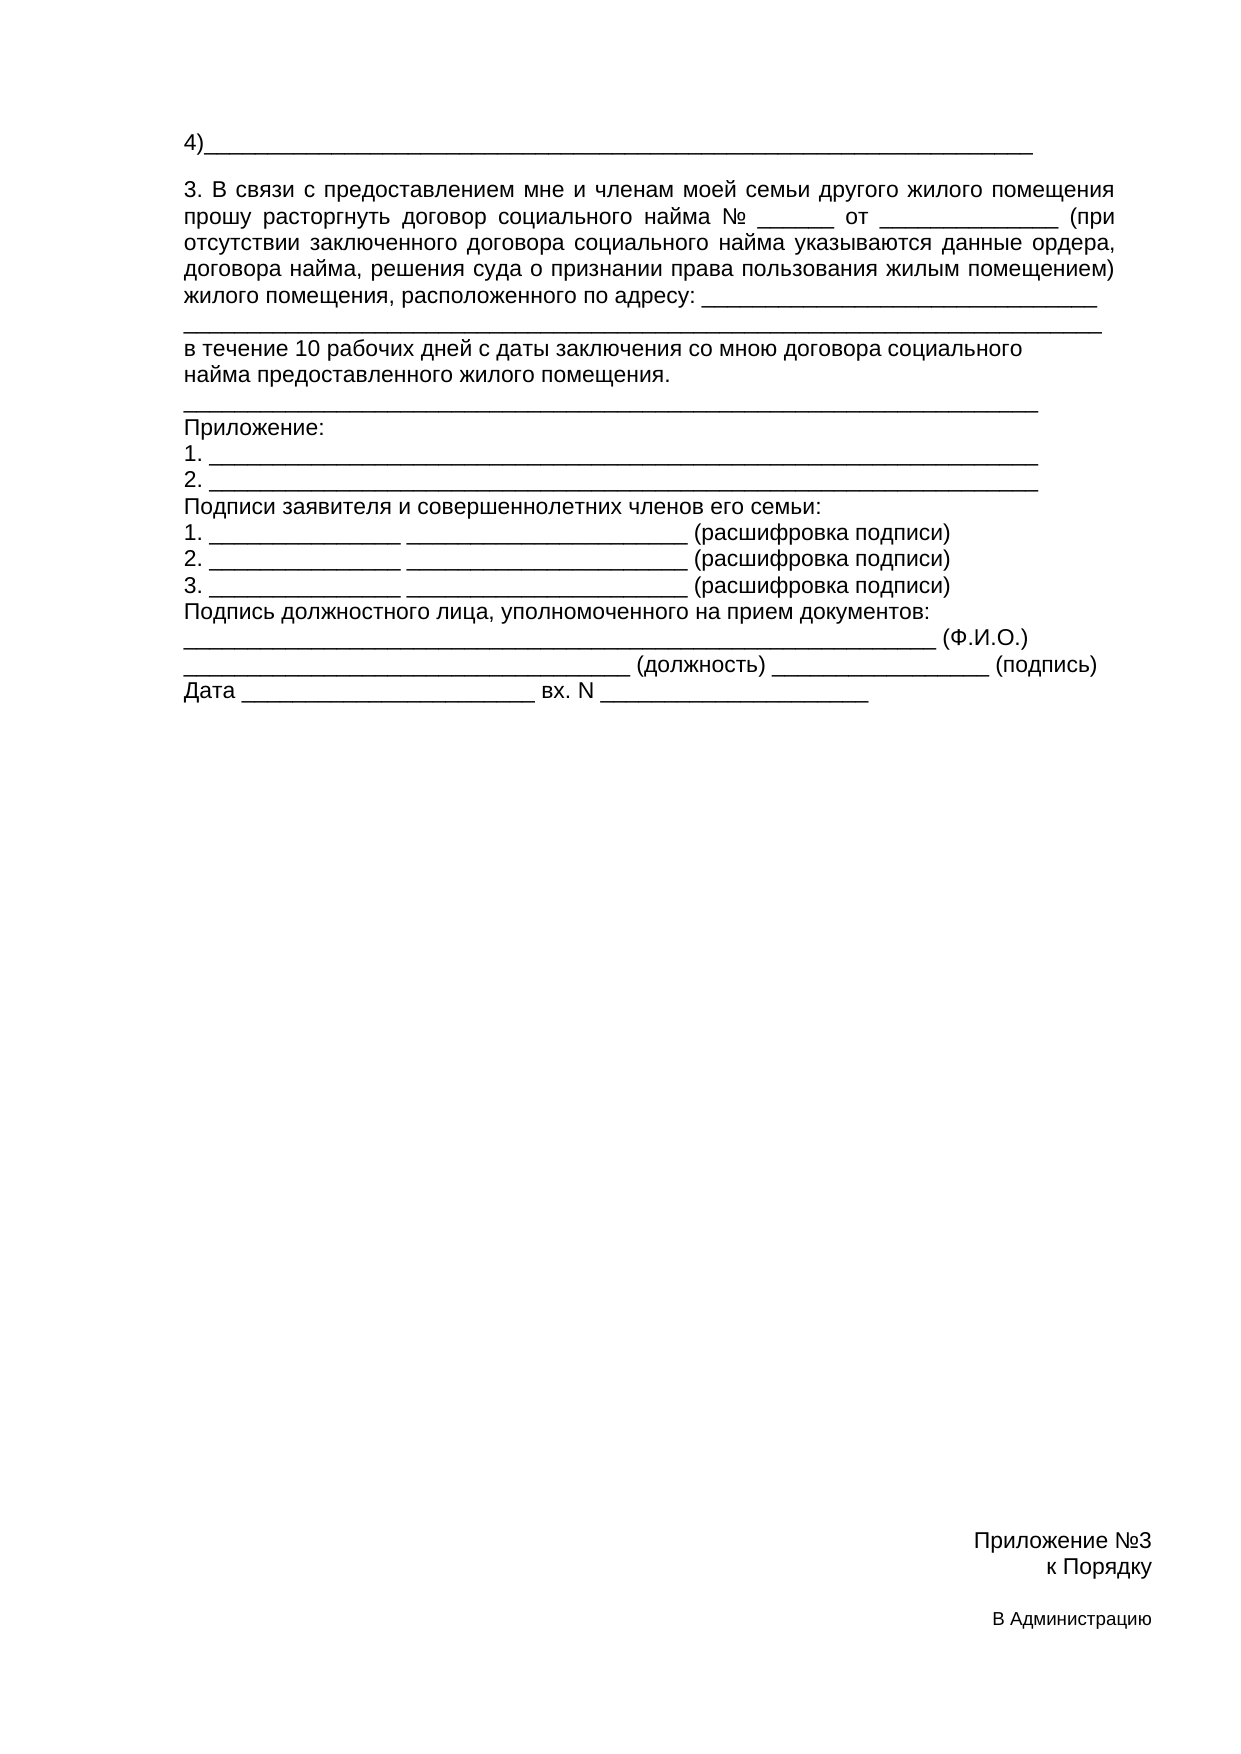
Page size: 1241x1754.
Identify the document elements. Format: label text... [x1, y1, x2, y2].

text В Администрацию [177, 1607, 1152, 1631]
table_cell 3. В связи с предоставлением мне и членам моей семьи другого жилого помещения прошу расторгнуть договор социального найма № ______ от ______________ (при отсутствии заключенного договора социального найма указываются данные ордера, договора найма, решения суда о признании права пользования жилым помещением) жилого помещения, расположенного по адресу: _______________________________ ________________________________________________________________________ в течение 10 рабочих дней с даты заключения со мною договора социального найма предоставленного жилого помещения. ___________________________________________________________________ Приложение: 1. _________________________________________________________________ 2. _________________________________________________________________ Подписи заявителя и совершеннолетних членов его семьи: 1. _______________ ______________________ (расшифровка подписи) 2. _______________ ______________________ (расшифровка подписи) 3. _______________ ______________________ (расшифровка подписи) Подпись должностного лица, уполномоченного на прием документов: ___________________________________________________________ (Ф.И.О.) ___________________________________ (должность) _________________ (подпись) Дата _______________________ вх. N _____________________ [177, 166, 1122, 714]
text Приложение №3 [177, 1527, 1152, 1553]
text к Порядку [177, 1553, 1152, 1579]
table_cell 4)_________________________________________________________________ [177, 118, 1122, 166]
